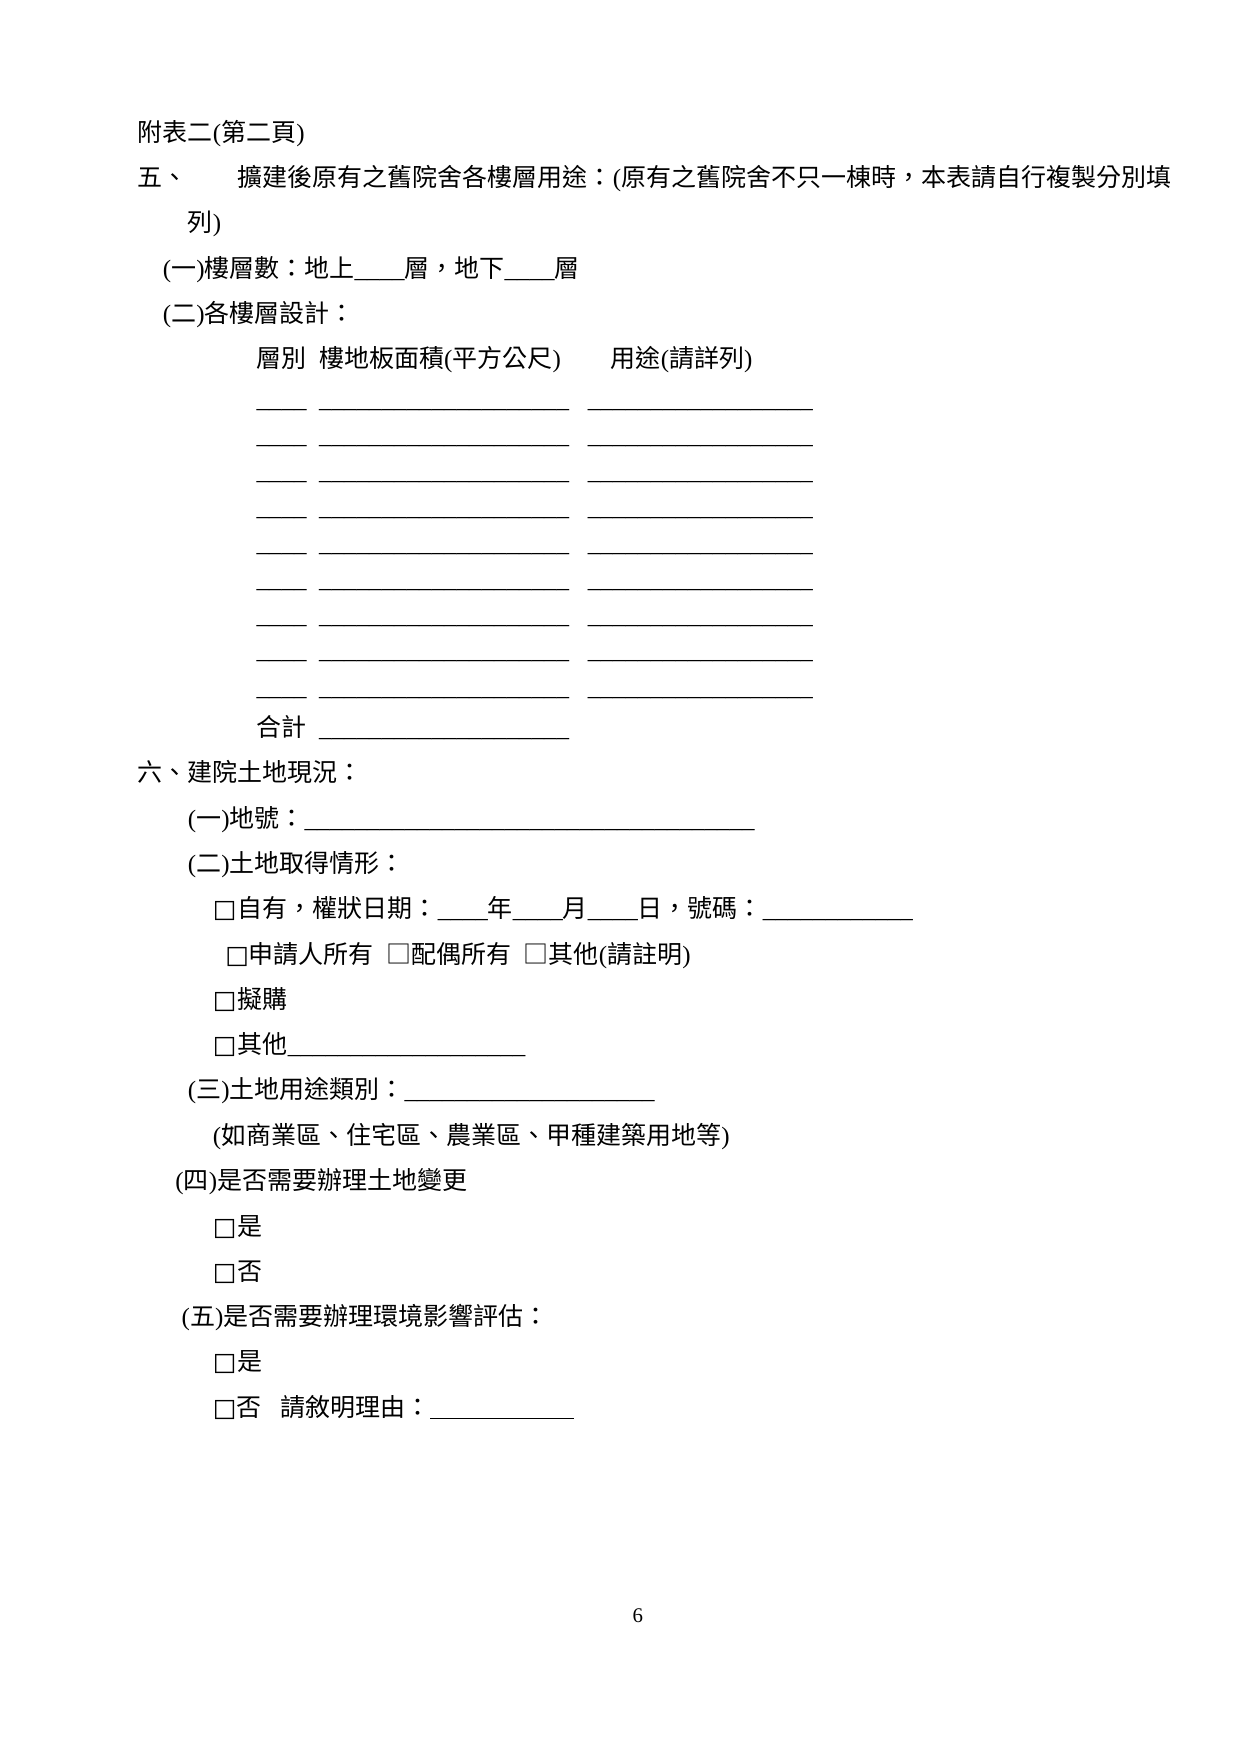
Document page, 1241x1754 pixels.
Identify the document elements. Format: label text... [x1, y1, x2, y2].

text 層別 樓地板面積(平方公尺) 用途(請詳列) [163, 339, 1175, 375]
text ____ ____________________ __________________ [163, 564, 1175, 592]
text 合計 ____________________ [163, 707, 1175, 744]
text 附表二(第二頁) [138, 112, 1175, 148]
list 否 [213, 1251, 1175, 1287]
list 自有，權狀日期：____年____月____日，號碼：____________ [213, 889, 1175, 925]
list 擴建後原有之舊院舍各樓層用途：(原有之舊院舍不只一棟時，本表請自行複製分別填列) [138, 157, 1175, 239]
text ____ ____________________ __________________ [163, 456, 1175, 485]
text □否 請敘明理由： [213, 1387, 1175, 1423]
text (二)各樓層設計： [163, 293, 1175, 330]
text ____ ____________________ __________________ [163, 600, 1175, 628]
text (四)是否需要辦理土地變更 [163, 1161, 1175, 1197]
list 擬購 [213, 979, 1175, 1016]
text ____ ____________________ __________________ [163, 384, 1175, 413]
text ____ ____________________ __________________ [163, 420, 1175, 449]
text 六、建院土地現況： [138, 753, 1175, 789]
text (二)土地取得情形： [188, 843, 1175, 880]
list 是 [213, 1206, 1175, 1242]
list 是 [213, 1342, 1175, 1378]
text (五)是否需要辦理環境影響評估： [175, 1297, 1175, 1333]
list 其他___________________ [213, 1025, 1175, 1061]
text ____ ____________________ __________________ [163, 672, 1175, 700]
text ____ ____________________ __________________ [163, 636, 1175, 664]
text (如商業區、住宅區、農業區、甲種建築用地等) [188, 1115, 1175, 1152]
text ____ ____________________ __________________ [163, 492, 1175, 521]
text (一)樓層數：地上____層，地下____層 [163, 248, 1175, 284]
text ____ ____________________ __________________ [163, 528, 1175, 557]
text (一)地號：____________________________________ [188, 798, 1175, 834]
text □申請人所有 □配偶所有 □其他(請註明) [213, 934, 1175, 970]
text (三)土地用途類別：____________________ [188, 1070, 1175, 1106]
